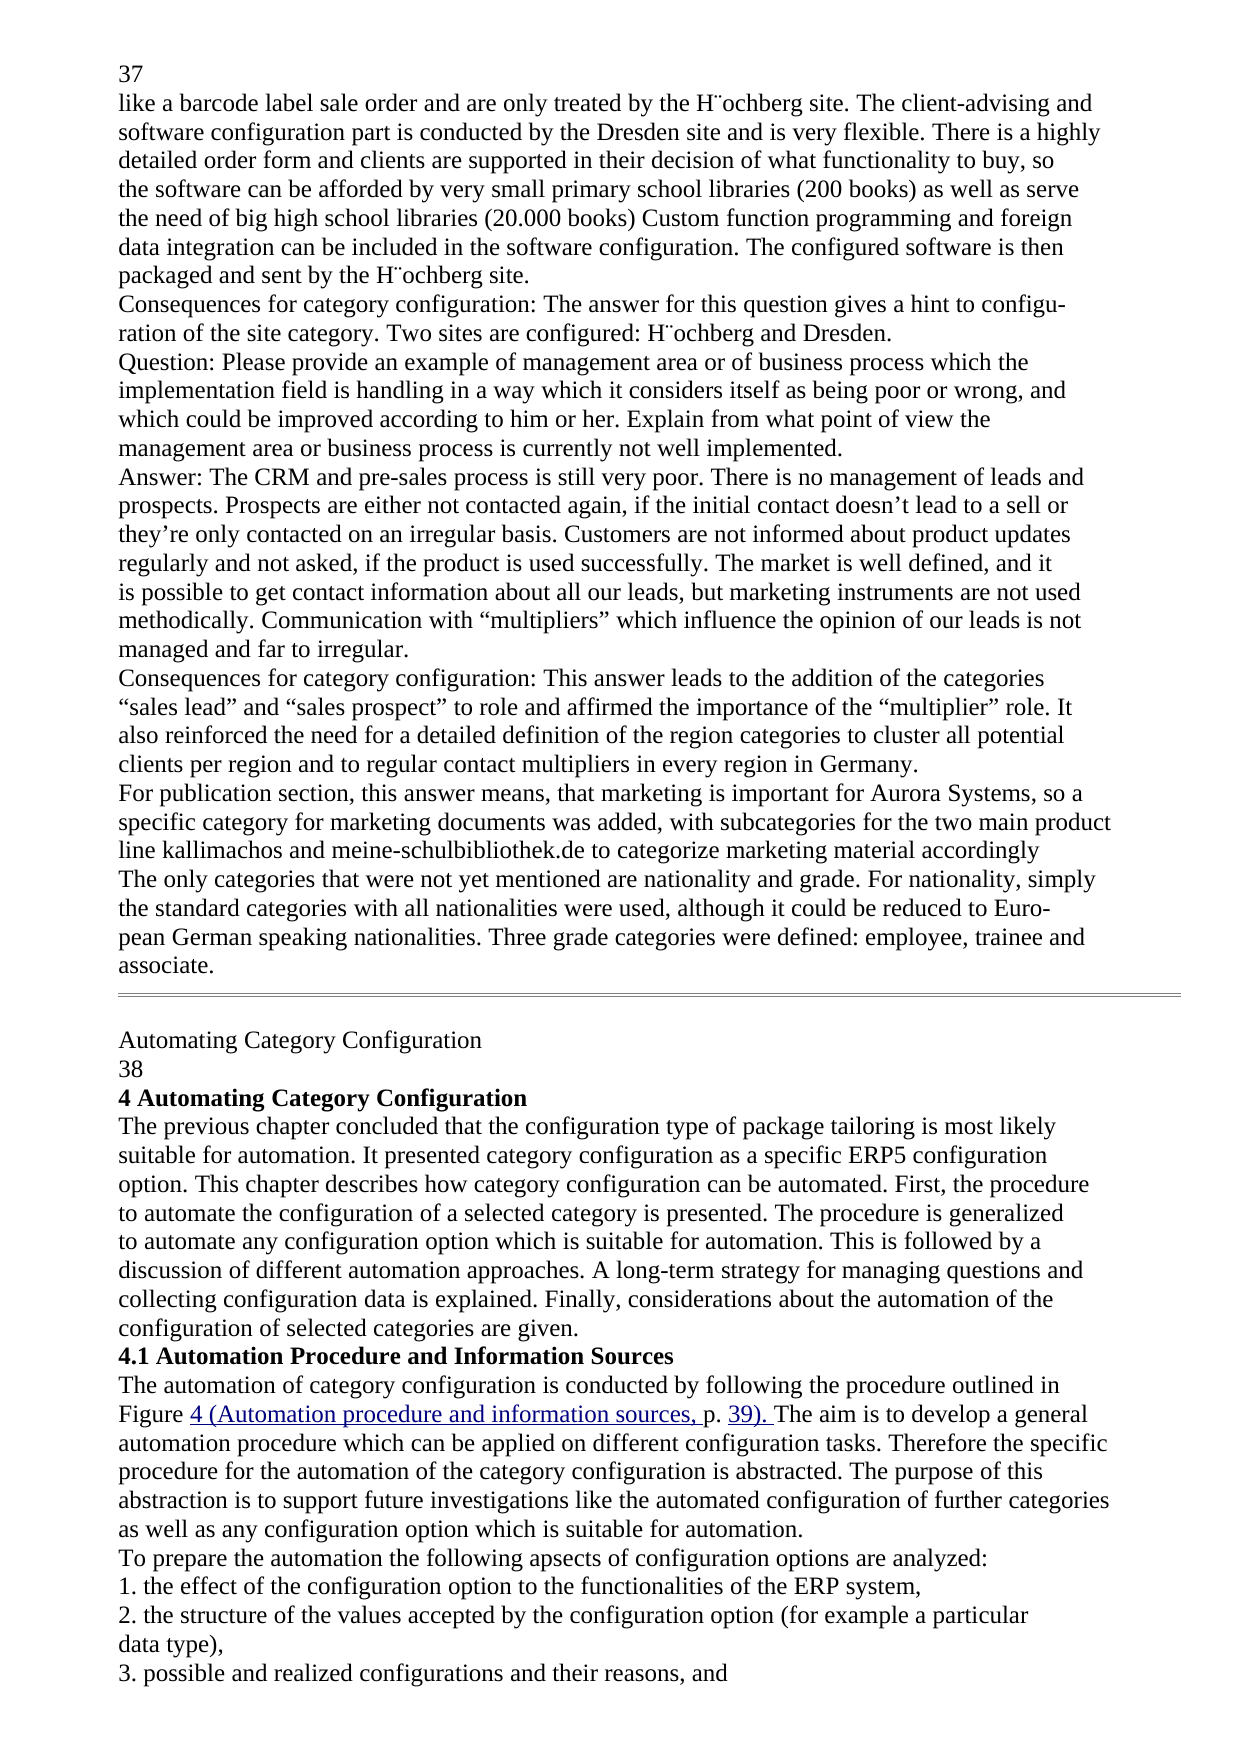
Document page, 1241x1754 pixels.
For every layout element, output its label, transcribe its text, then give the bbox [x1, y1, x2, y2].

text 37 like a barcode label sale order and are only treated by the H¨ochberg site. The client-advising and software configuration part is conducted by the Dresden site and is very flexible. There is a highly detailed order form and clients are supported in their decision of what functionality to buy, so the software can be afforded by very small primary school libraries (200 books) as well as serve the need of big high school libraries (20.000 books) Custom function programming and foreign data integration can be included in the software configuration. The configured software is then packaged and sent by the H¨ochberg site. Consequences for category configuration: The answer for this question gives a hint to configu- ration of the site category. Two sites are configured: H¨ochberg and Dresden. Question: Please provide an example of management area or of business process which the implementation field is handling in a way which it considers itself as being poor or wrong, and which could be improved according to him or her. Explain from what point of view the management area or business process is currently not well implemented. Answer: The CRM and pre-sales process is still very poor. There is no management of leads and prospects. Prospects are either not contacted again, if the initial contact doesn’t lead to a sell or they’re only contacted on an irregular basis. Customers are not informed about product updates regularly and not asked, if the product is used successfully. The market is well defined, and it is possible to get contact information about all our leads, but marketing instruments are not used methodically. Communication with “multipliers” which influence the opinion of our leads is not managed and far to irregular. Consequences for category configuration: This answer leads to the addition of the categories “sales lead” and “sales prospect” to role and affirmed the importance of the “multiplier” role. It also reinforced the need for a detailed definition of the region categories to cluster all potential clients per region and to regular contact multipliers in every region in Germany. For publication section, this answer means, that marketing is important for Aurora Systems, so a specific category for marketing documents was added, with subcategories for the two main product line kallimachos and meine-schulbibliothek.de to categorize marketing material accordingly The only categories that were not yet mentioned are nationality and grade. For nationality, simply the standard categories with all nationalities were used, although it could be reduced to Euro- pean German speaking nationalities. Three grade categories were defined: employee, trainee and associate. [118, 59, 1181, 979]
text Automating Category Configuration 38 4 Automating Category Configuration The previous chapter concluded that the configuration type of package tailoring is most likely suitable for automation. It presented category configuration as a specific ERP5 configuration option. This chapter describes how category configuration can be automated. First, the procedure to automate the configuration of a selected category is presented. The procedure is generalized to automate any configuration option which is suitable for automation. This is followed by a discussion of different automation approaches. A long-term strategy for managing questions and collecting configuration data is explained. Finally, considerations about the automation of the configuration of selected categories are given. 4.1 Automation Procedure and Information Sources The automation of category configuration is conducted by following the procedure outlined in Figure 4 (Automation procedure and information sources, p. 39). The aim is to develop a general automation procedure which can be applied on different configuration tasks. Therefore the specific procedure for the automation of the category configuration is abstracted. The purpose of this abstraction is to support future investigations like the automated configuration of further categories as well as any configuration option which is suitable for automation. To prepare the automation the following apsects of configuration options are analyzed: 1. the effect of the configuration option to the functionalities of the ERP system, 2. the structure of the values accepted by the configuration option (for example a particular data type), 3. possible and realized configurations and their reasons, and [118, 1025, 1181, 1686]
